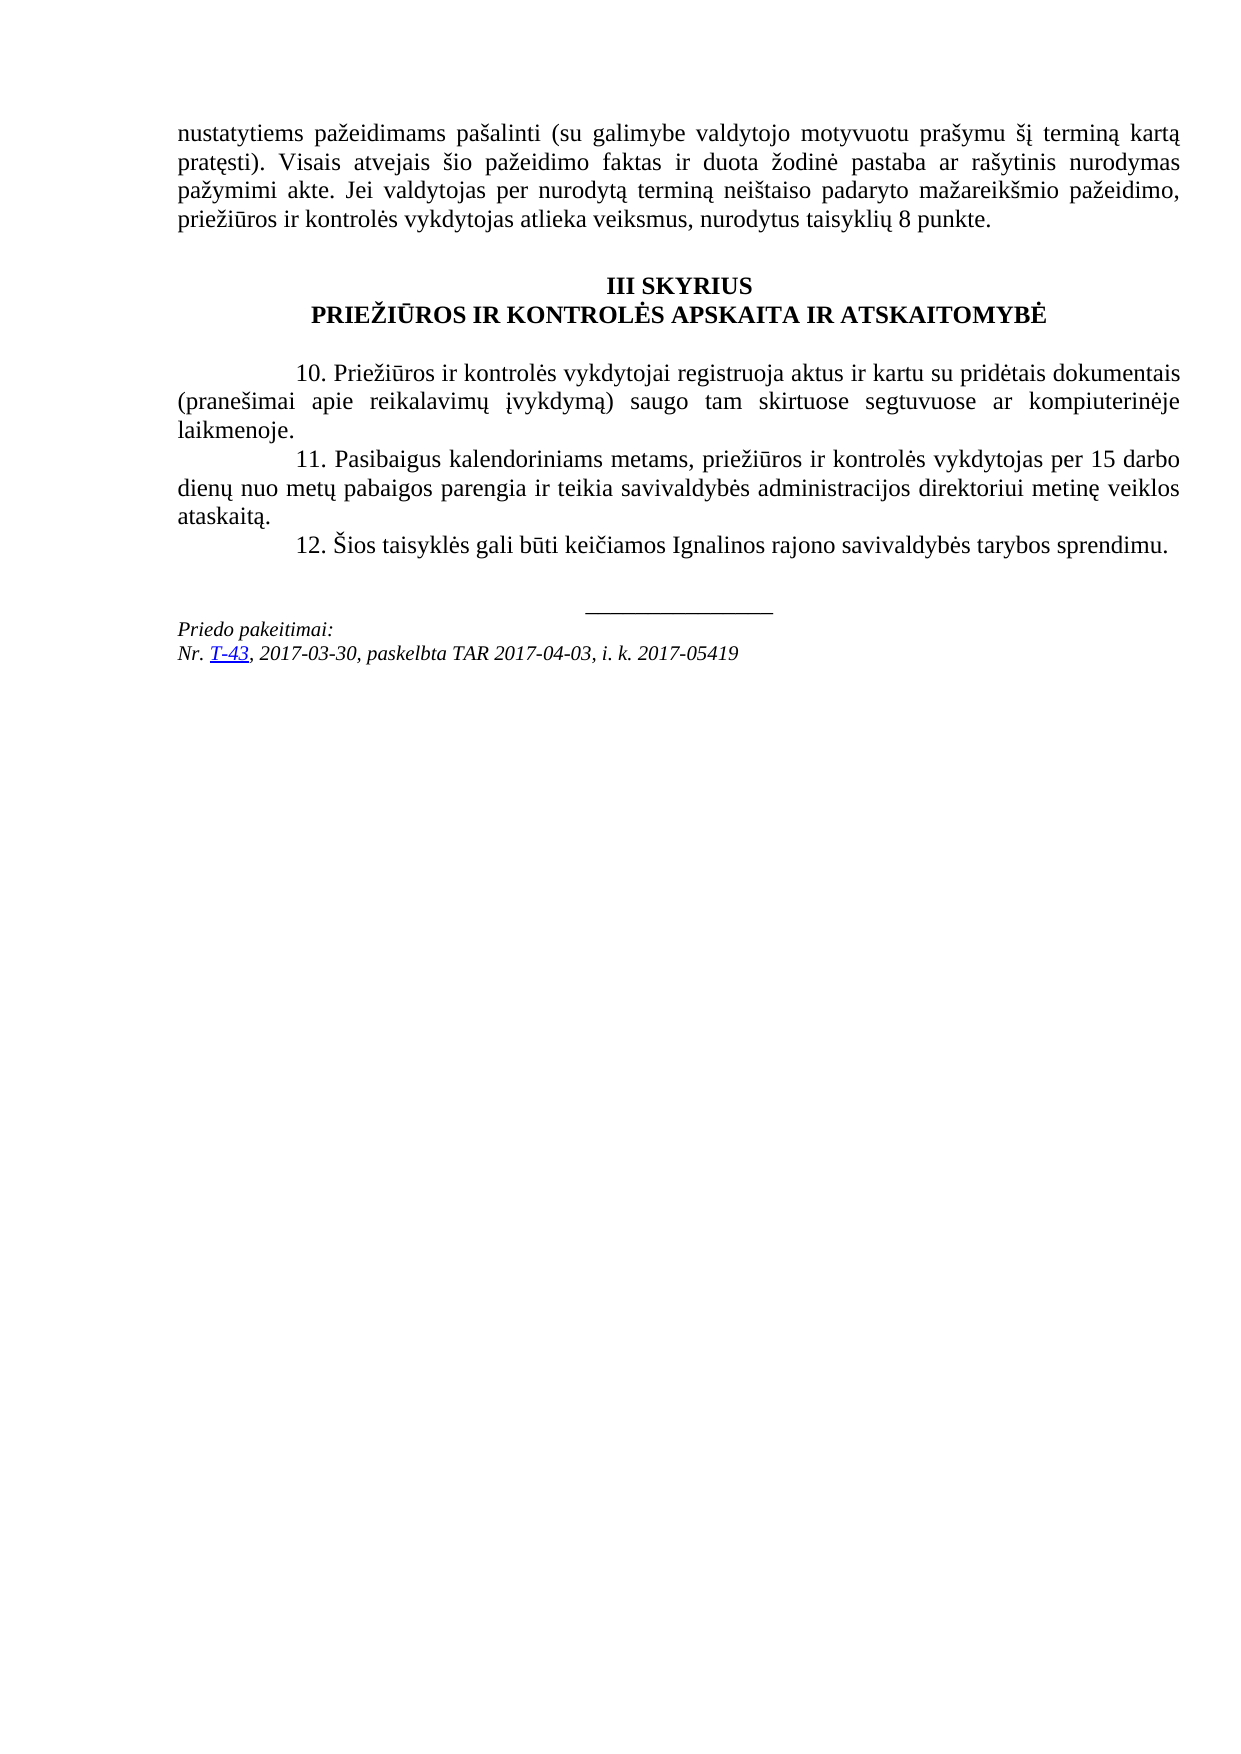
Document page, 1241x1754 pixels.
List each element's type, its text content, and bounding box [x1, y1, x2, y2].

text 10. Priežiūros ir kontrolės vykdytojai registruoja aktus ir kartu su pridėtais dokumentais (pranešimai apie reikalavimų įvykdymą) saugo tam skirtuose segtuvuose ar kompiuterinėje laikmenoje. [177, 358, 1181, 444]
text Nr. T-43, 2017-03-30, paskelbta TAR 2017-04-03, i. k. 2017-05419 [177, 641, 1181, 664]
text PRIEŽIŪROS IR KONTROLĖS APSKAITA IR ATSKAITOMYBĖ [177, 300, 1181, 329]
text 11. Pasibaigus kalendoriniams metams, priežiūros ir kontrolės vykdytojas per 15 darbo dienų nuo metų pabaigos parengia ir teikia savivaldybės administracijos direktoriui metinę veiklos ataskaitą. [177, 444, 1181, 530]
text _______________ [177, 588, 1181, 616]
text nustatytiems pažeidimams pašalinti (su galimybe valdytojo motyvuotu prašymu šį terminą kartą pratęsti). Visais atvejais šio pažeidimo faktas ir duota žodinė pastaba ar rašytinis nurodymas pažymimi akte. Jei valdytojas per nurodytą terminą neištaiso padaryto mažareikšmio pažeidimo, priežiūros ir kontrolės vykdytojas atlieka veiksmus, nurodytus taisyklių 8 punkte. [177, 118, 1181, 233]
text Priedo pakeitimai: [177, 616, 1181, 641]
text III SKYRIUS [177, 271, 1181, 300]
text 12. Šios taisyklės gali būti keičiamos Ignalinos rajono savivaldybės tarybos sprendimu. [177, 530, 1181, 559]
